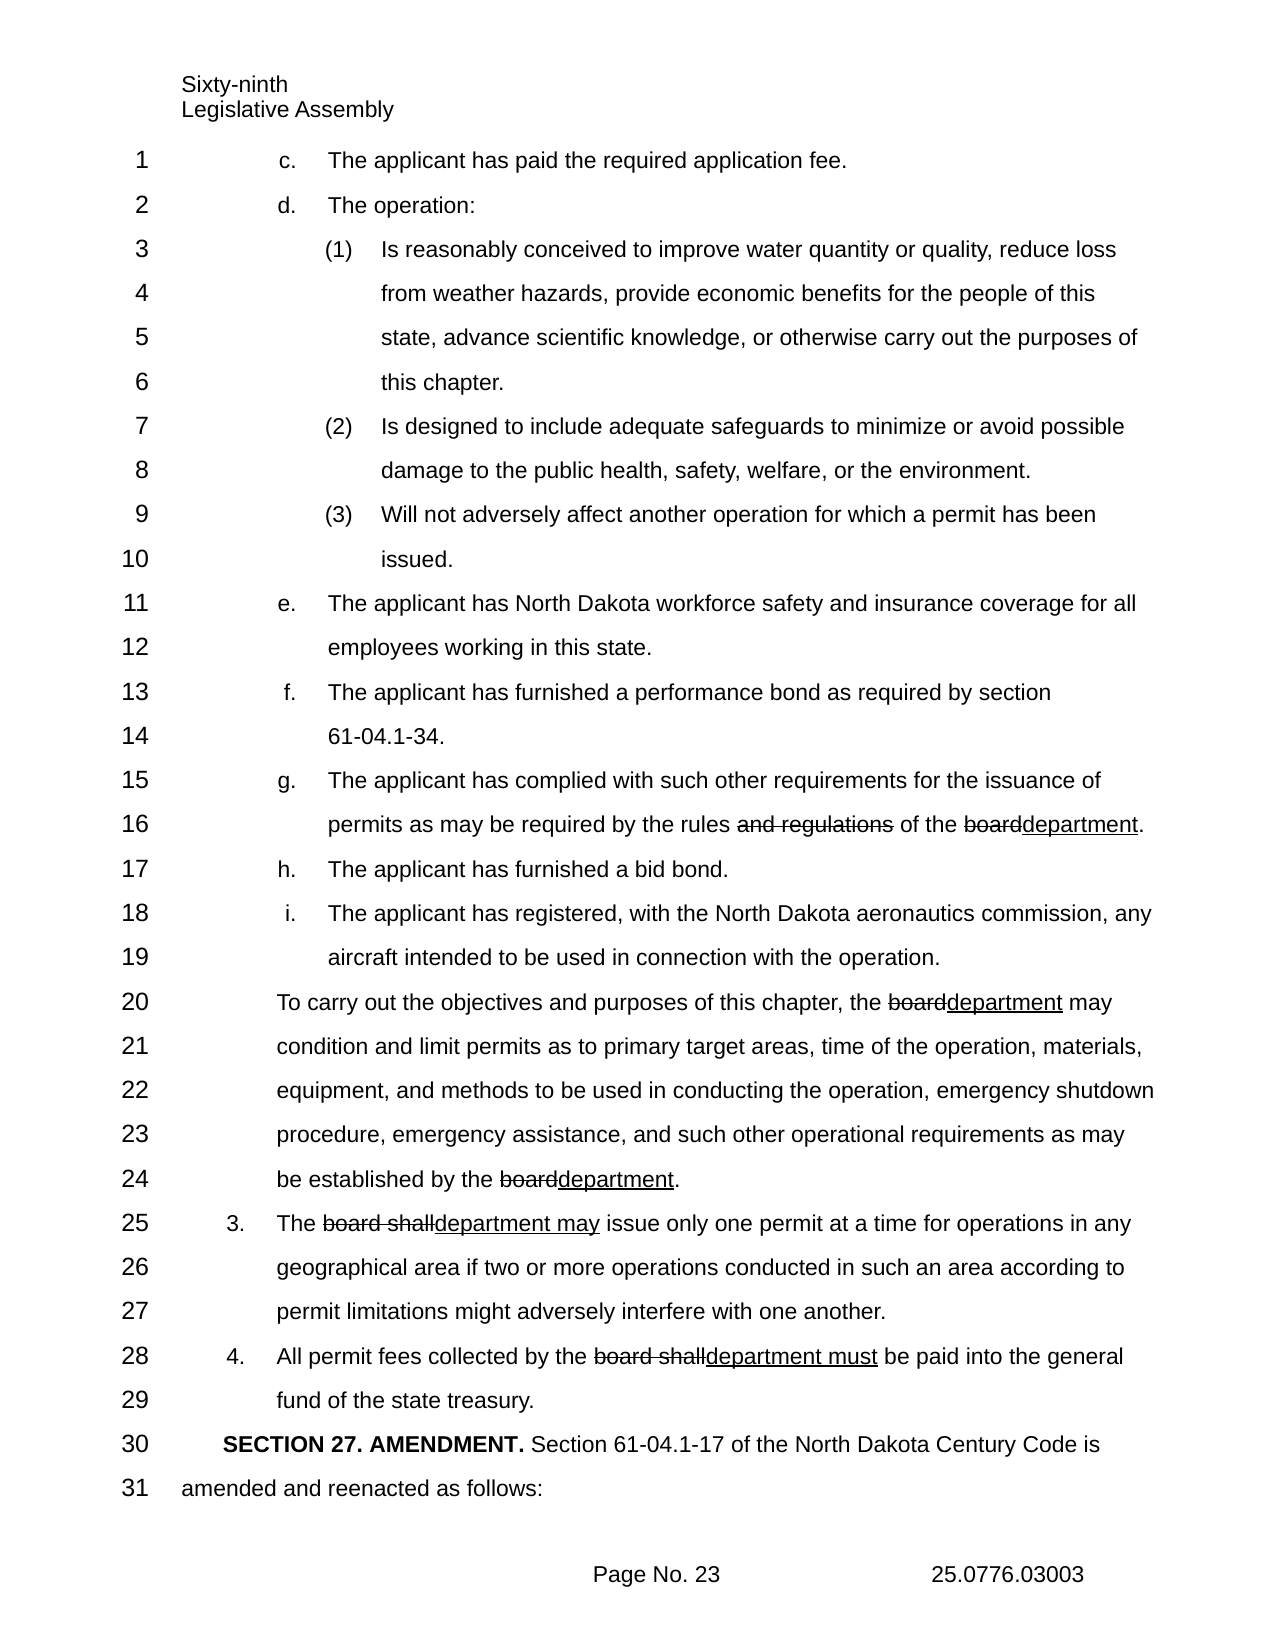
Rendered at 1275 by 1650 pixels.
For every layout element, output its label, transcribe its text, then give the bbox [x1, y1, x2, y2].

text To carry out the objectives and purposes of this chapter, the boarddepartment may condition and limit permits as to primary target areas, time of the operation, materials, equipment, and methods to be used in conducting the operation, emergency shutdown procedure, emergency assistance, and such other operational requirements as may be established by the boarddepartment. [276, 974, 1154, 1196]
text (2) Is designed to include adequate safeguards to minimize or avoid possible damage to the public health, safety, welfare, or the environment. [181, 399, 1154, 487]
text 3. The board shalldepartment may issue only one permit at a time for operations in any geographical area if two or more operations conducted in such an area according to permit limitations might adversely interfere with one another. [181, 1196, 1154, 1329]
text d. The operation: [181, 178, 1154, 222]
text (1) Is reasonably conceived to improve water quantity or quality, reduce loss from weather hazards, provide economic benefits for the people of this state, advance scientific knowledge, or otherwise carry out the purposes of this chapter. [181, 222, 1154, 399]
text h. The applicant has furnished a bid bond. [181, 842, 1154, 886]
text c. The applicant has paid the required application fee. [181, 133, 1154, 178]
text i. The applicant has registered, with the North Dakota aeronautics commission, any aircraft intended to be used in connection with the operation. [181, 886, 1154, 974]
text (3) Will not adversely affect another operation for which a permit has been issued. [181, 487, 1154, 576]
text g. The applicant has complied with such other requirements for the issuance of permits as may be required by the rules and regulations of the boarddepartment. [181, 753, 1154, 842]
text 4. All permit fees collected by the board shalldepartment must be paid into the general fund of the state treasury. [181, 1329, 1154, 1417]
text f. The applicant has furnished a performance bond as required by section 61‑04.1‑34. [181, 664, 1154, 753]
text e. The applicant has North Dakota workforce safety and insurance coverage for all employees working in this state. [181, 576, 1154, 664]
text SECTION 27. AMENDMENT. Section 61‑04.1‑17 of the North Dakota Century Code is amended and reenacted as follows: [181, 1417, 1154, 1506]
